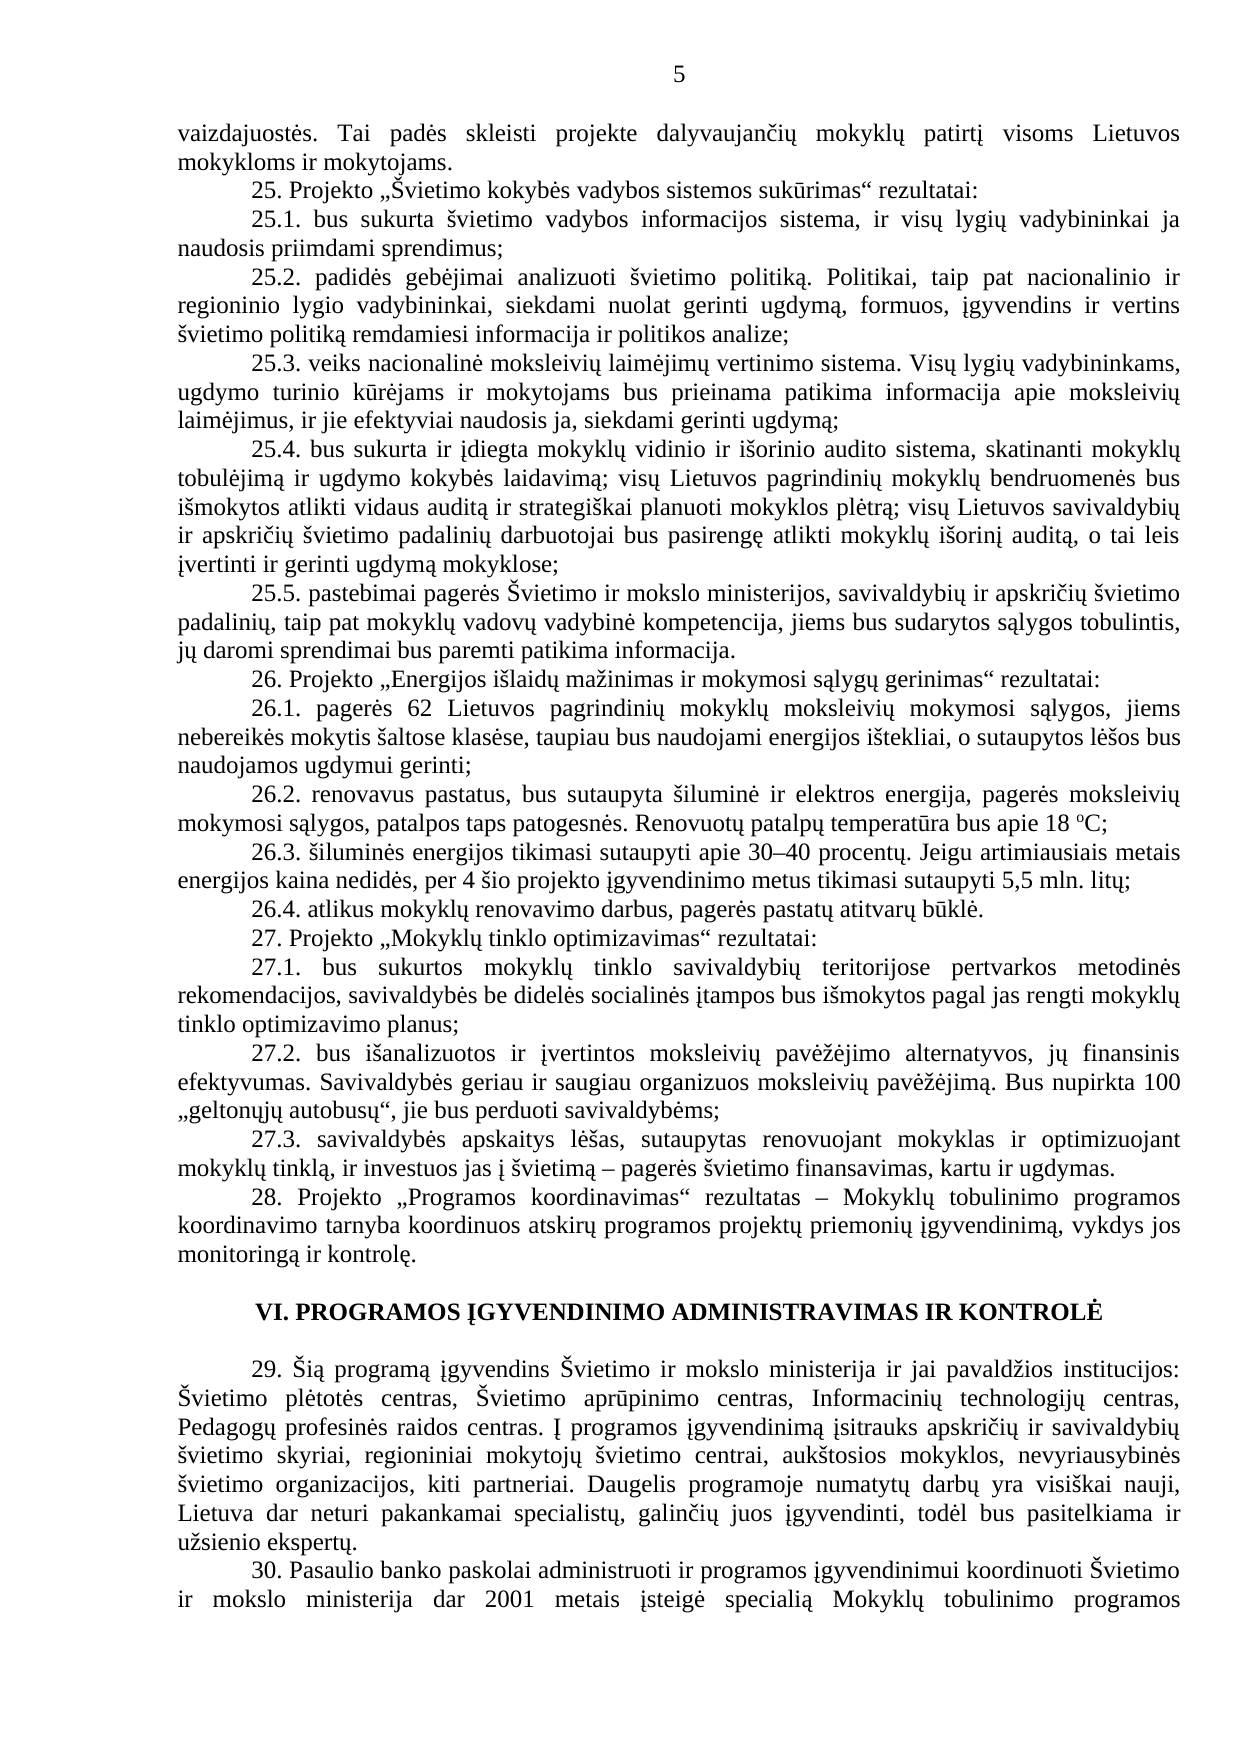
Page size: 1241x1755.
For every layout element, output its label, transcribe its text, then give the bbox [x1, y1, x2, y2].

text 25.5. pastebimai pagerės Švietimo ir mokslo ministerijos, savivaldybių ir apskričių švietimo padalinių, taip pat mokyklų vadovų vadybinė kompetencija, jiems bus sudarytos sąlygos tobulintis, jų daromi sprendimai bus paremti patikima informacija. [177, 578, 1181, 664]
text 25.4. bus sukurta ir įdiegta mokyklų vidinio ir išorinio audito sistema, skatinanti mokyklų tobulėjimą ir ugdymo kokybės laidavimą; visų Lietuvos pagrindinių mokyklų bendruomenės bus išmokytos atlikti vidaus auditą ir strategiškai planuoti mokyklos plėtrą; visų Lietuvos savivaldybių ir apskričių švietimo padalinių darbuotojai bus pasirengę atlikti mokyklų išorinį auditą, o tai leis įvertinti ir gerinti ugdymą mokyklose; [177, 434, 1181, 578]
text 27.3. savivaldybės apskaitys lėšas, sutaupytas renovuojant mokyklas ir optimizuojant mokyklų tinklą, ir investuos jas į švietimą – pagerės švietimo finansavimas, kartu ir ugdymas. [177, 1124, 1181, 1182]
text 26.3. šiluminės energijos tikimasi sutaupyti apie 30–40 procentų. Jeigu artimiausiais metais energijos kaina nedidės, per 4 šio projekto įgyvendinimo metus tikimasi sutaupyti 5,5 mln. litų; [177, 837, 1181, 894]
text 30. Pasaulio banko paskolai administruoti ir programos įgyvendinimui koordinuoti Švietimo ir mokslo ministerija dar 2001 metais įsteigė specialią Mokyklų tobulinimo programos [177, 1556, 1181, 1613]
text 26.4. atlikus mokyklų renovavimo darbus, pagerės pastatų atitvarų būklė. [177, 894, 1181, 923]
text 27.1. bus sukurtos mokyklų tinklo savivaldybių teritorijose pertvarkos metodinės rekomendacijos, savivaldybės be didelės socialinės įtampos bus išmokytos pagal jas rengti mokyklų tinklo optimizavimo planus; [177, 952, 1181, 1038]
text vaizdajuostės. Tai padės skleisti projekte dalyvaujančių mokyklų patirtį visoms Lietuvos mokykloms ir mokytojams. [177, 118, 1181, 176]
text 27.2. bus išanalizuotos ir įvertintos moksleivių pavėžėjimo alternatyvos, jų finansinis efektyvumas. Savivaldybės geriau ir saugiau organizuos moksleivių pavėžėjimą. Bus nupirkta 100 „geltonųjų autobusų“, jie bus perduoti savivaldybėms; [177, 1038, 1181, 1124]
text 25. Projekto „Švietimo kokybės vadybos sistemos sukūrimas“ rezultatai: [177, 176, 1181, 204]
text 26. Projekto „Energijos išlaidų mažinimas ir mokymosi sąlygų gerinimas“ rezultatai: [177, 664, 1181, 693]
text 26.2. renovavus pastatus, bus sutaupyta šiluminė ir elektros energija, pagerės moksleivių mokymosi sąlygos, patalpos taps patogesnės. Renovuotų patalpų temperatūra bus apie 18 oC; [177, 779, 1181, 837]
text 25.3. veiks nacionalinė moksleivių laimėjimų vertinimo sistema. Visų lygių vadybininkams, ugdymo turinio kūrėjams ir mokytojams bus prieinama patikima informacija apie moksleivių laimėjimus, ir jie efektyviai naudosis ja, siekdami gerinti ugdymą; [177, 348, 1181, 434]
text 26.1. pagerės 62 Lietuvos pagrindinių mokyklų moksleivių mokymosi sąlygos, jiems nebereikės mokytis šaltose klasėse, taupiau bus naudojami energijos ištekliai, o sutaupytos lėšos bus naudojamos ugdymui gerinti; [177, 693, 1181, 779]
text 27. Projekto „Mokyklų tinklo optimizavimas“ rezultatai: [177, 923, 1181, 952]
text 25.2. padidės gebėjimai analizuoti švietimo politiką. Politikai, taip pat nacionalinio ir regioninio lygio vadybininkai, siekdami nuolat gerinti ugdymą, formuos, įgyvendins ir vertins švietimo politiką remdamiesi informacija ir politikos analize; [177, 262, 1181, 348]
text 29. Šią programą įgyvendins Švietimo ir mokslo ministerija ir jai pavaldžios institucijos: Švietimo plėtotės centras, Švietimo aprūpinimo centras, Informacinių technologijų centras, Pedagogų profesinės raidos centras. Į programos įgyvendinimą įsitrauks apskričių ir savivaldybių švietimo skyriai, regioniniai mokytojų švietimo centrai, aukštosios mokyklos, nevyriausybinės švietimo organizacijos, kiti partneriai. Daugelis programoje numatytų darbų yra visiškai nauji, Lietuva dar neturi pakankamai specialistų, galinčių juos įgyvendinti, todėl bus pasitelkiama ir užsienio ekspertų. [177, 1354, 1181, 1556]
text VI. PROGRAMOS ĮGYVENDINIMO ADMINISTRAVIMAS IR KONTROLĖ [177, 1297, 1181, 1326]
text 25.1. bus sukurta švietimo vadybos informacijos sistema, ir visų lygių vadybininkai ja naudosis priimdami sprendimus; [177, 204, 1181, 262]
text 28. Projekto „Programos koordinavimas“ rezultatas – Mokyklų tobulinimo programos koordinavimo tarnyba koordinuos atskirų programos projektų priemonių įgyvendinimą, vykdys jos monitoringą ir kontrolę. [177, 1182, 1181, 1268]
